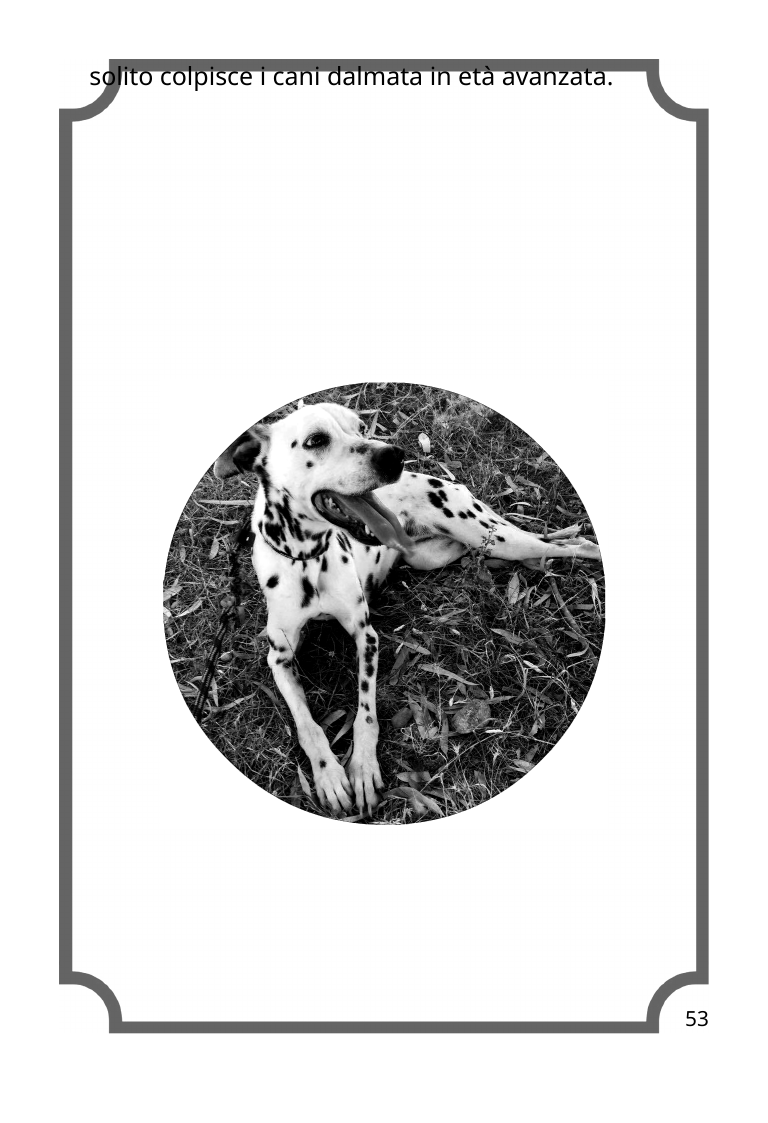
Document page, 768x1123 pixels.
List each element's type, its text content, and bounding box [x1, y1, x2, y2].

picture [59, 59, 709, 1034]
table_header solito colpisce i cani dalmata in età avanzata. [89, 59, 675, 93]
